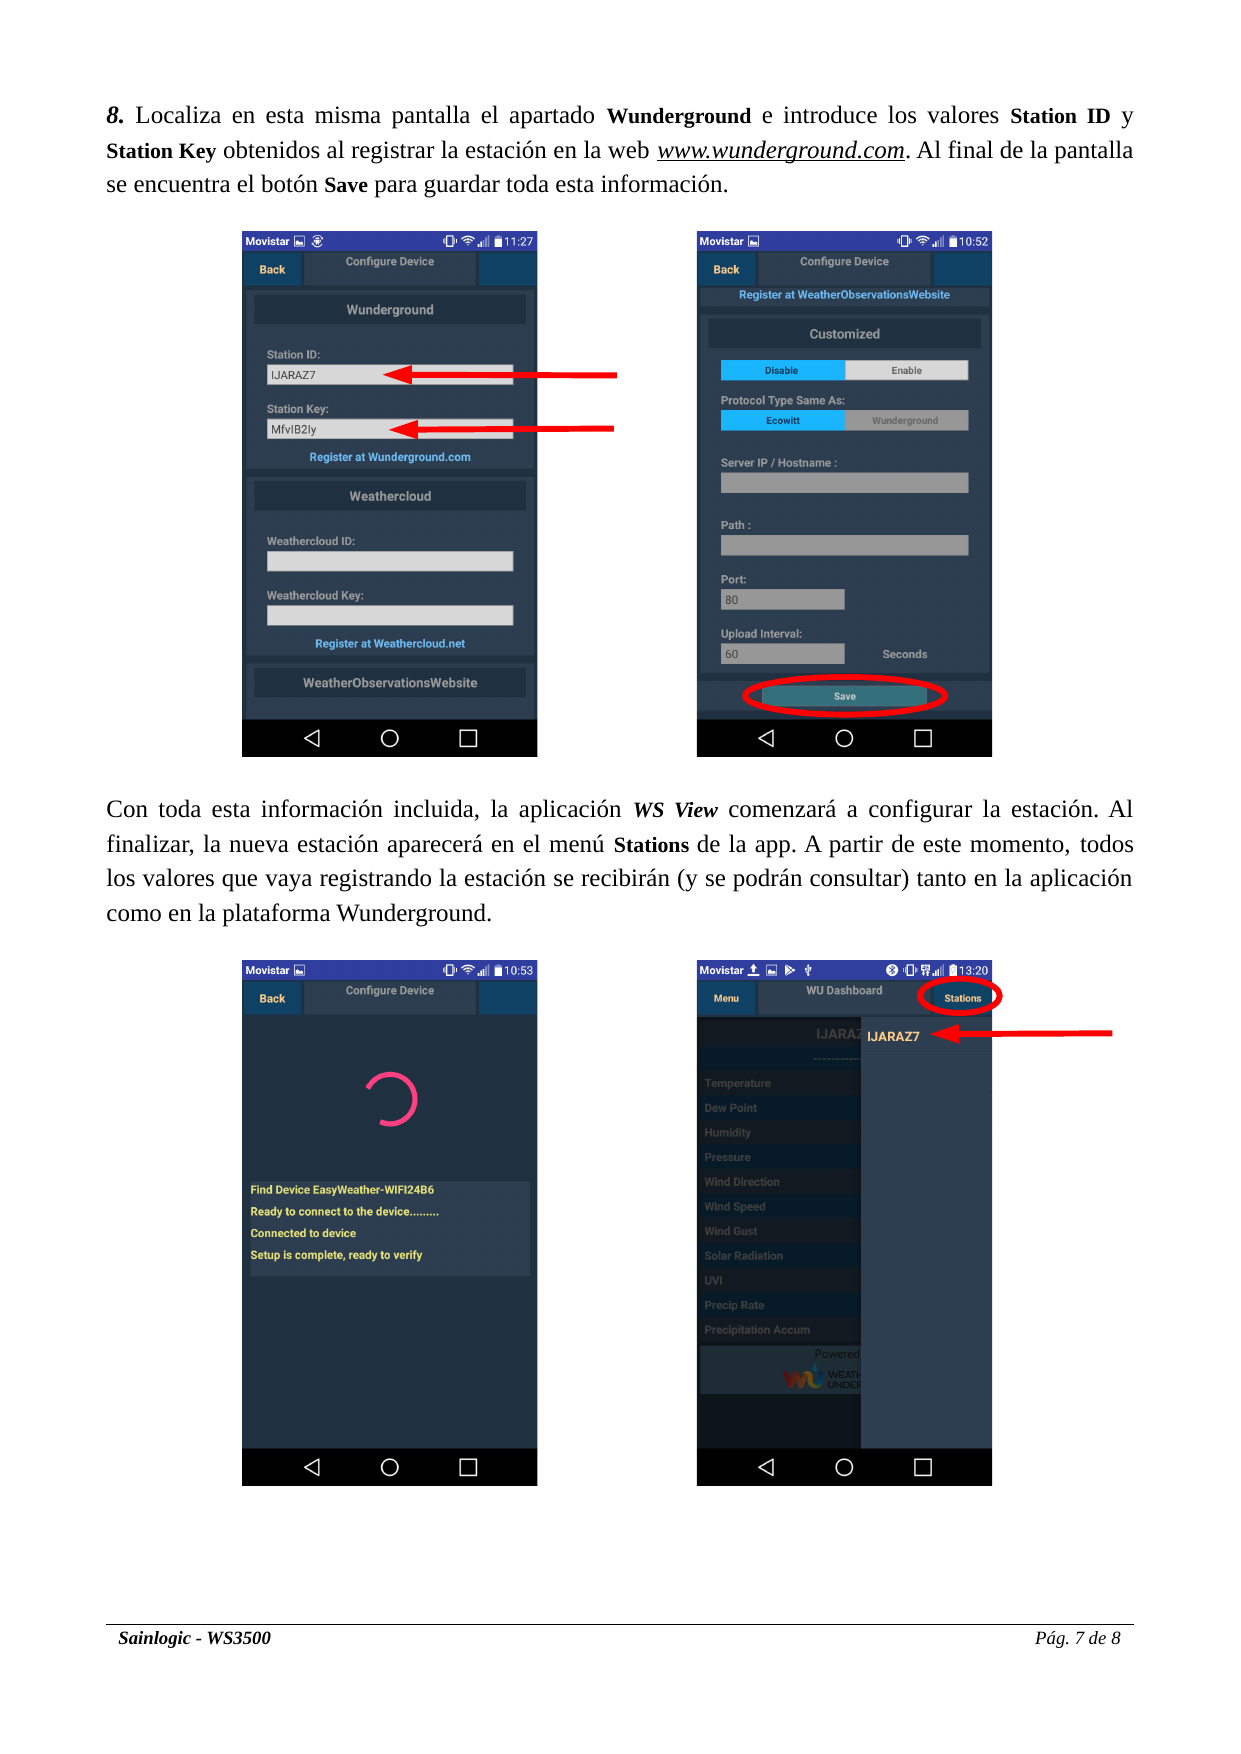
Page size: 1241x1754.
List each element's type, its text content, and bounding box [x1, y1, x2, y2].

picture [924, 982, 993, 1010]
picture [242, 960, 538, 1486]
picture [696, 960, 993, 1486]
text Con toda esta información incluida, la aplicación WS View comenzará a configurar la estación. Al finalizar, la nueva estación aparecerá en el menú Stations de la app. A partir de este momento, todos los valores que vaya registrando la estación se recibirán (y se podrán consultar) tanto en la aplicación como en la plataforma Wunderground. [106, 794, 1134, 927]
picture [242, 231, 538, 757]
picture [696, 231, 993, 757]
text 8. Localiza en esta misma pantalla el apartado Wunderground e introduce los valores Station ID y Station Key obtenidos al registrar la estación en la web www.wunderground.com. Al final de la pantalla se encuentra el botón Save para guardar toda esta información. [106, 100, 1134, 198]
